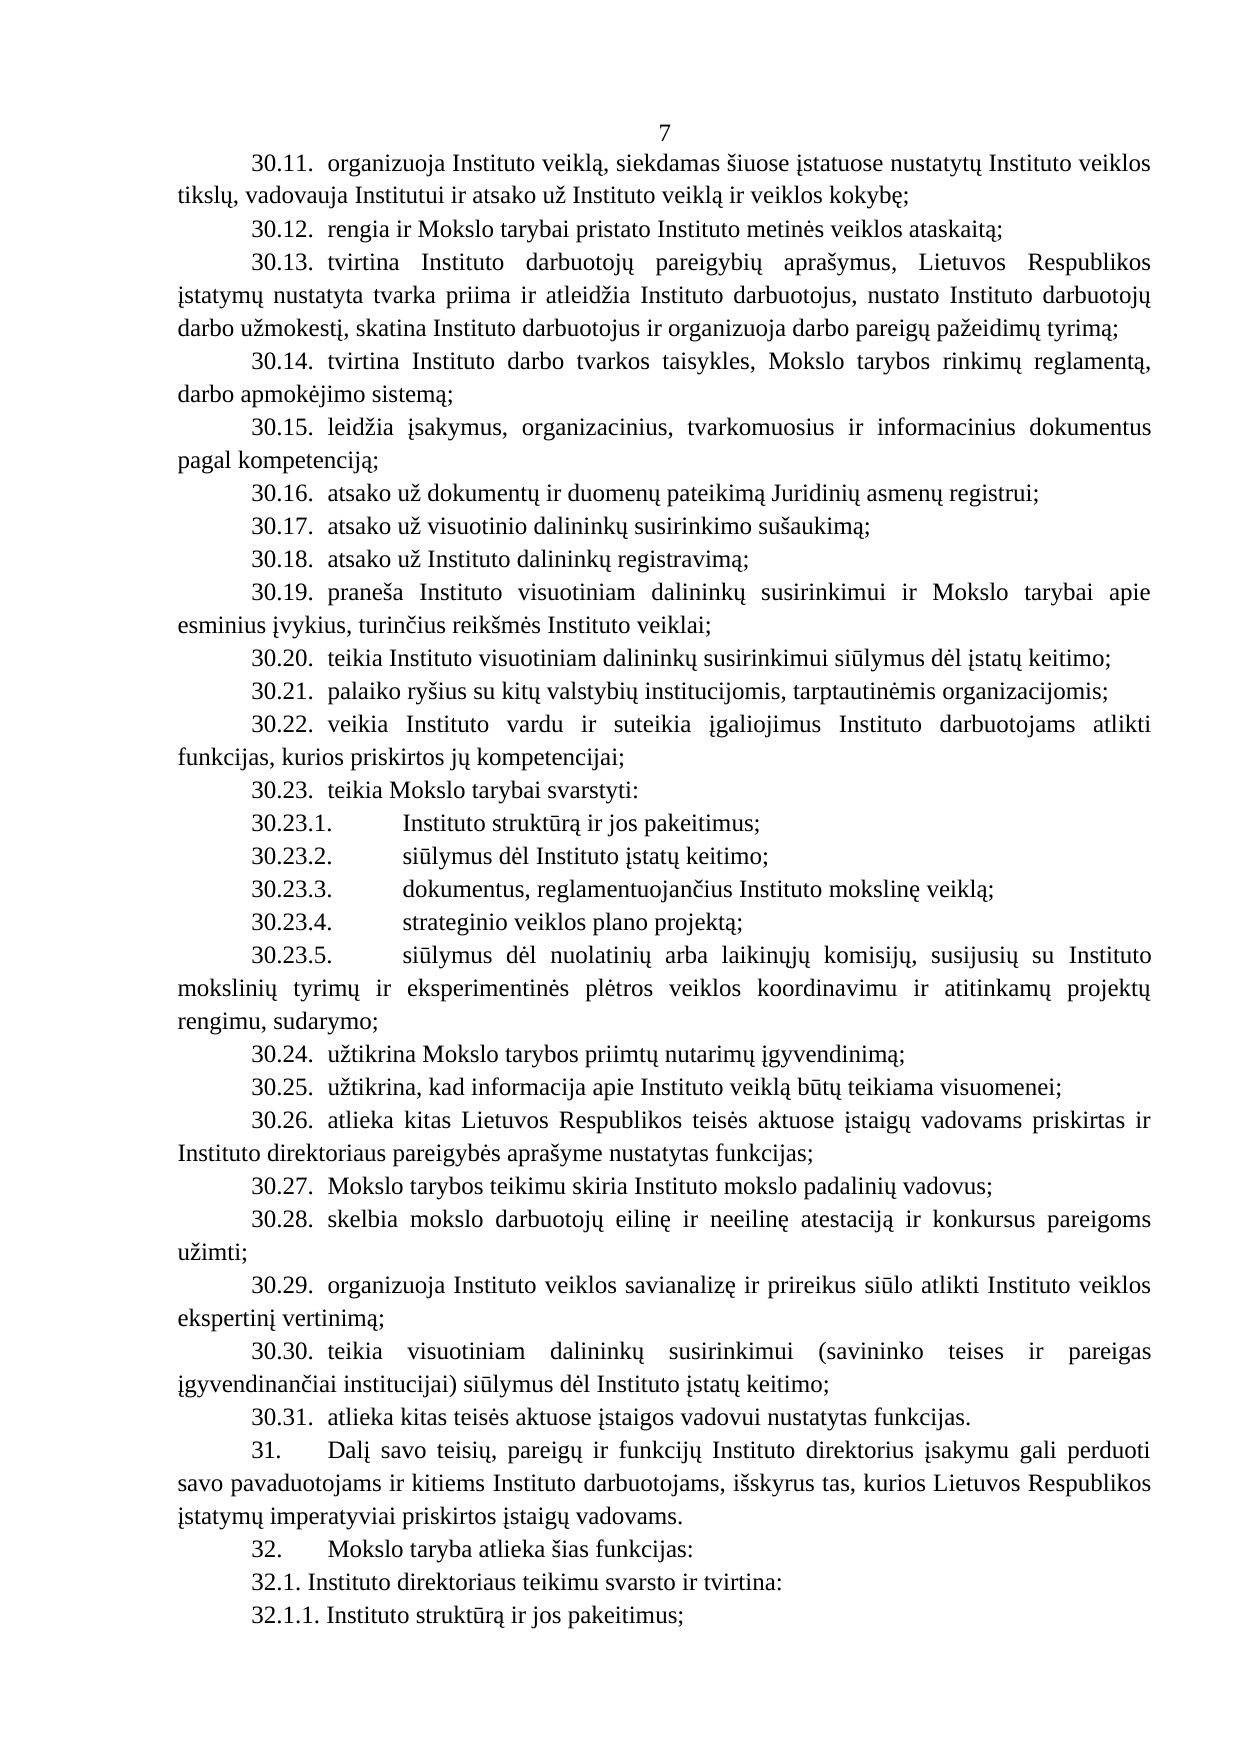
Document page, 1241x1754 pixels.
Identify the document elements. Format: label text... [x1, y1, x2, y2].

text 32.1. Instituto direktoriaus teikimu svarsto ir tvirtina: [251, 1567, 1152, 1596]
text 30.27. Mokslo tarybos teikimu skiria Instituto mokslo padalinių vadovus; [177, 1171, 1152, 1200]
text 30.16. atsako už dokumentų ir duomenų pateikimą Juridinių asmenų registrui; [177, 478, 1152, 507]
text 30.23.3. dokumentus, reglamentuojančius Instituto mokslinę veiklą; [177, 874, 1152, 903]
text 31. Dalį savo teisių, pareigų ir funkcijų Instituto direktorius įsakymu gali perduoti savo pavaduotojams ir kitiems Instituto darbuotojams, išskyrus tas, kurios Lietuvos Respublikos įstatymų imperatyviai priskirtos įstaigų vadovams. [177, 1435, 1152, 1530]
text 30.20. teikia Instituto visuotiniam dalininkų susirinkimui siūlymus dėl įstatų keitimo; [177, 643, 1152, 672]
text 32.1.1. Instituto struktūrą ir jos pakeitimus; [251, 1601, 1152, 1629]
text 30.25. užtikrina, kad informacija apie Instituto veiklą būtų teikiama visuomenei; [177, 1072, 1152, 1101]
text 30.31. atlieka kitas teisės aktuose įstaigos vadovui nustatytas funkcijas. [177, 1402, 1152, 1431]
text 30.19. praneša Instituto visuotiniam dalininkų susirinkimui ir Mokslo tarybai apie esminius įvykius, turinčius reikšmės Instituto veiklai; [177, 577, 1152, 639]
text 30.23.1. Instituto struktūrą ir jos pakeitimus; [177, 808, 1152, 837]
text 30.26. atlieka kitas Lietuvos Respublikos teisės aktuose įstaigų vadovams priskirtas ir Instituto direktoriaus pareigybės aprašyme nustatytas funkcijas; [177, 1105, 1152, 1167]
text 30.14. tvirtina Instituto darbo tvarkos taisykles, Mokslo tarybos rinkimų reglamentą, darbo apmokėjimo sistemą; [177, 346, 1152, 407]
text 30.11. organizuoja Instituto veiklą, siekdamas šiuose įstatuose nustatytų Instituto veiklos tikslų, vadovauja Institutui ir atsako už Instituto veiklą ir veiklos kokybę; [177, 148, 1152, 209]
text 30.18. atsako už Instituto dalininkų registravimą; [177, 544, 1152, 573]
text 30.15. leidžia įsakymus, organizacinius, tvarkomuosius ir informacinius dokumentus pagal kompetenciją; [177, 412, 1152, 473]
text 30.23.4. strateginio veiklos plano projektą; [177, 907, 1152, 936]
text 30.21. palaiko ryšius su kitų valstybių institucijomis, tarptautinėmis organizacijomis; [177, 676, 1152, 705]
text 30.30. teikia visuotiniam dalininkų susirinkimui (savininko teises ir pareigas įgyvendinančiai institucijai) siūlymus dėl Instituto įstatų keitimo; [177, 1336, 1152, 1398]
text 30.17. atsako už visuotinio dalininkų susirinkimo sušaukimą; [177, 511, 1152, 539]
text 30.23.5. siūlymus dėl nuolatinių arba laikinųjų komisijų, susijusių su Instituto mokslinių tyrimų ir eksperimentinės plėtros veiklos koordinavimu ir atitinkamų projektų rengimu, sudarymo; [177, 940, 1152, 1035]
text 30.29. organizuoja Instituto veiklos savianalizę ir prireikus siūlo atlikti Instituto veiklos ekspertinį vertinimą; [177, 1270, 1152, 1332]
text 30.28. skelbia mokslo darbuotojų eilinę ir neeilinę atestaciją ir konkursus pareigoms užimti; [177, 1204, 1152, 1266]
text 30.22. veikia Instituto vardu ir suteikia įgaliojimus Instituto darbuotojams atlikti funkcijas, kurios priskirtos jų kompetencijai; [177, 709, 1152, 771]
text 30.23. teikia Mokslo tarybai svarstyti: [177, 775, 1152, 804]
text 30.24. užtikrina Mokslo tarybos priimtų nutarimų įgyvendinimą; [177, 1039, 1152, 1068]
text 32. Mokslo taryba atlieka šias funkcijas: [177, 1534, 1152, 1563]
text 30.12. rengia ir Mokslo tarybai pristato Instituto metinės veiklos ataskaitą; [177, 214, 1152, 242]
text 30.13. tvirtina Instituto darbuotojų pareigybių aprašymus, Lietuvos Respublikos įstatymų nustatyta tvarka priima ir atleidžia Instituto darbuotojus, nustato Instituto darbuotojų darbo užmokestį, skatina Instituto darbuotojus ir organizuoja darbo pareigų pažeidimų tyrimą; [177, 247, 1152, 341]
text 30.23.2. siūlymus dėl Instituto įstatų keitimo; [177, 841, 1152, 870]
